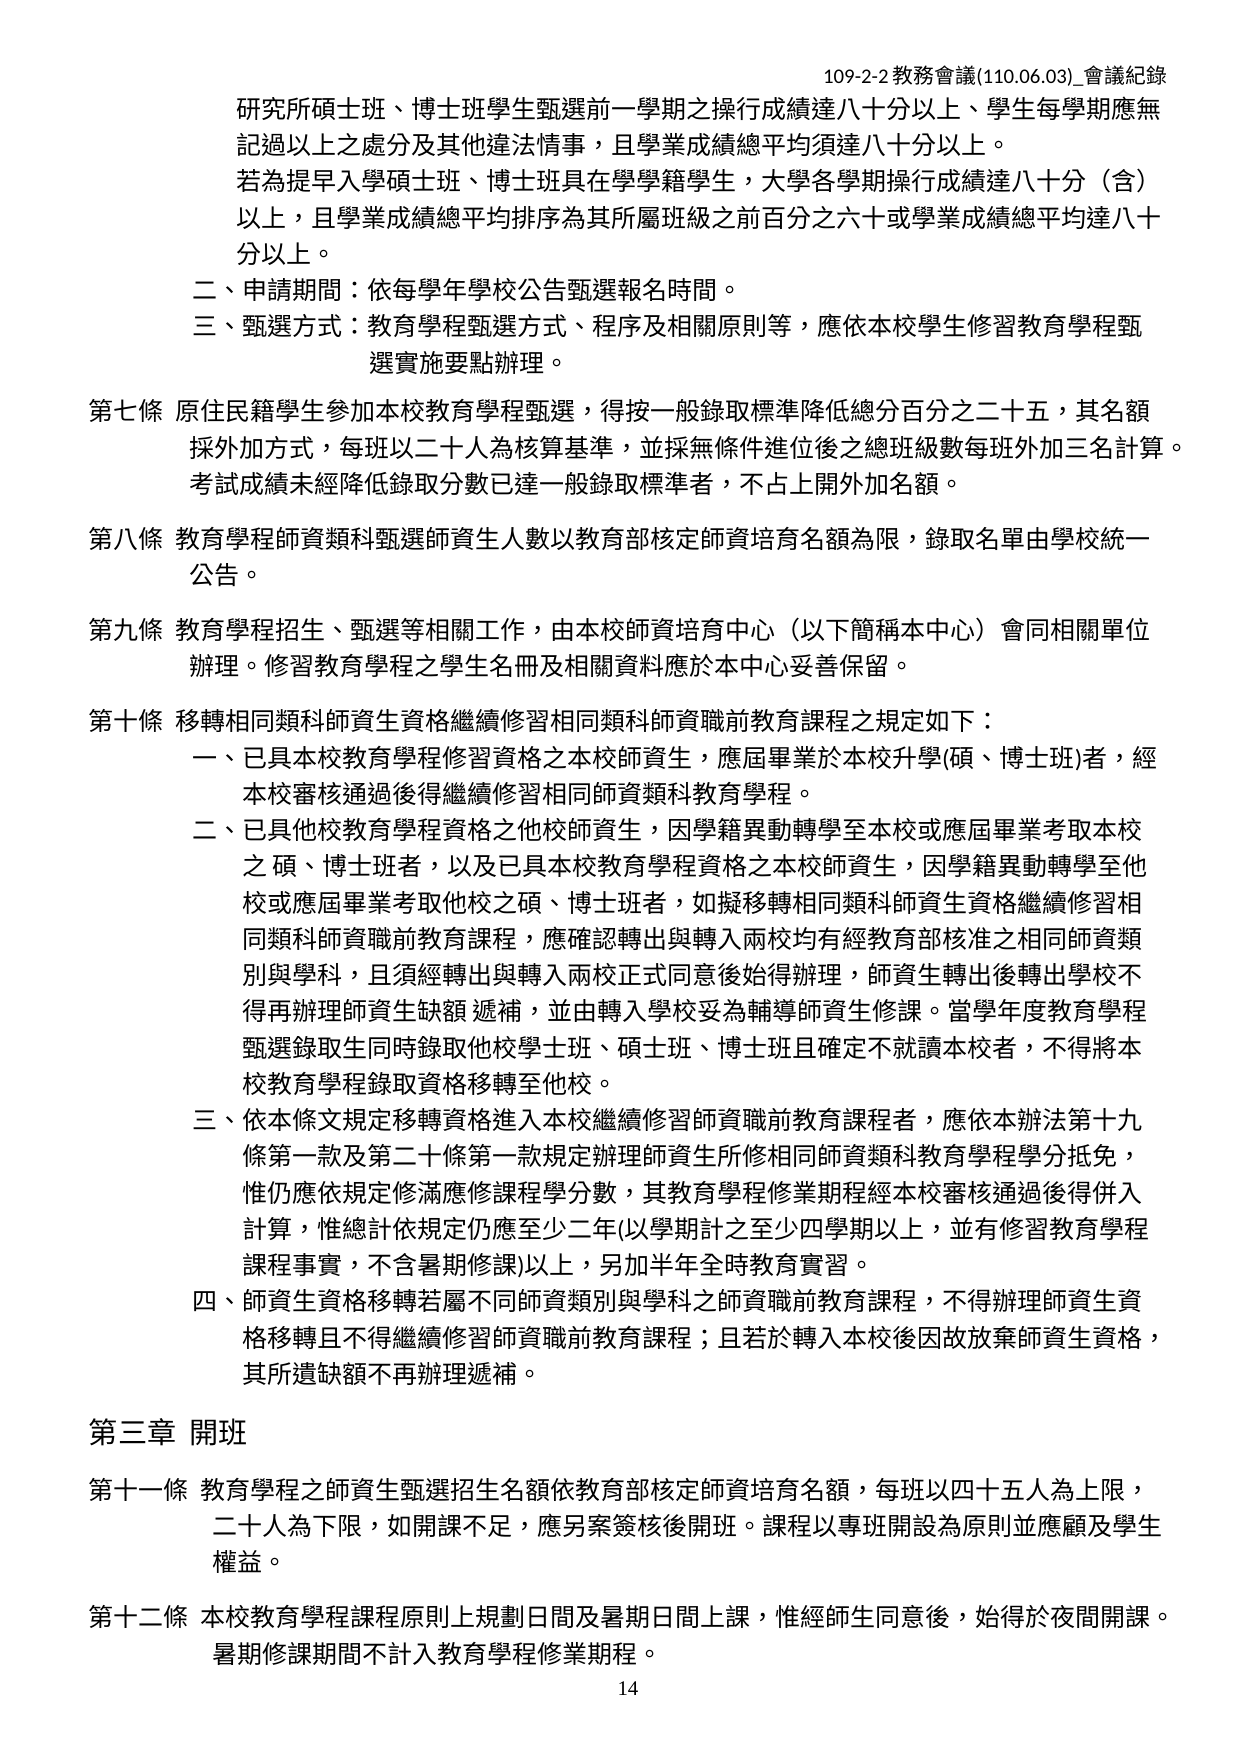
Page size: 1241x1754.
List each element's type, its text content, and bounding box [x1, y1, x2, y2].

text 第九條 教育學程招生、甄選等相關工作，由本校師資培育中心（以下簡稱本中心）會同相關單位辦理。修習教育學程之學生名冊及相關資料應於本中心妥善保留。 [89, 611, 1167, 683]
text 二、已具他校教育學程資格之他校師資生，因學籍異動轉學至本校或應屆畢業考取本校之 碩、博士班者，以及已具本校教育學程資格之本校師資生，因學籍異動轉學至他校或應屆畢業考取他校之碩、博士班者，如擬移轉相同類科師資生資格繼續修習相同類科師資職前教育課程，應確認轉出與轉入兩校均有經教育部核准之相同師資類別與學科，且須經轉出與轉入兩校正式同意後始得辦理，師資生轉出後轉出學校不得再辦理師資生缺額 遞補，並由轉入學校妥為輔導師資生修課。當學年度教育學程甄選錄取生同時錄取他校學士班、碩士班、博士班且確定不就讀本校者，不得將本校教育學程錄取資格移轉至他校。 [192, 811, 1167, 1101]
text 若為提早入學碩士班、博士班具在學學籍學生，大學各學期操行成績達八十分（含）以上，且學業成績總平均排序為其所屬班級之前百分之六十或學業成績總平均達八十分以上。 [236, 162, 1167, 271]
text 三、甄選方式：教育學程甄選方式、程序及相關原則等，應依本校學生修習教育學程甄選實施要點辦理。 [192, 307, 1167, 379]
text 第十二條 本校教育學程課程原則上規劃日間及暑期日間上課，惟經師生同意後，始得於夜間開課。暑期修課期間不計入教育學程修業期程。 [89, 1598, 1167, 1670]
text 二、申請期間：依每學年學校公告甄選報名時間。 [148, 271, 1167, 307]
text 第十條 移轉相同類科師資生資格繼續修習相同類科師資職前教育課程之規定如下： [89, 702, 1167, 738]
text 第十一條 教育學程之師資生甄選招生名額依教育部核定師資培育名額，每班以四十五人為上限，二十人為下限，如開課不足，應另案簽核後開班。課程以專班開設為原則並應顧及學生權益。 [89, 1470, 1167, 1579]
text 四、師資生資格移轉若屬不同師資類別與學科之師資職前教育課程，不得辦理師資生資格移轉且不得繼續修習師資職前教育課程；且若於轉入本校後因故放棄師資生資格，其所遺缺額不再辦理遞補。 [192, 1282, 1167, 1391]
text 研究所碩士班、博士班學生甄選前一學期之操行成績達八十分以上、學生每學期應無記過以上之處分及其他違法情事，且學業成績總平均須達八十分以上。 [236, 89, 1167, 162]
text 第三章 開班 [89, 1409, 1167, 1452]
text 一、已具本校教育學程修習資格之本校師資生，應屆畢業於本校升學(碩、博士班)者，經本校審核通過後得繼續修習相同師資類科教育學程。 [192, 738, 1167, 811]
text 第八條 教育學程師資類科甄選師資生人數以教育部核定師資培育名額為限，錄取名單由學校統一公告。 [89, 519, 1167, 592]
text 三、依本條文規定移轉資格進入本校繼續修習師資職前教育課程者，應依本辦法第十九條第一款及第二十條第一款規定辦理師資生所修相同師資類科教育學程學分抵免，惟仍應依規定修滿應修課程學分數，其教育學程修業期程經本校審核通過後得併入計算，惟總計依規定仍應至少二年(以學期計之至少四學期以上，並有修習教育學程課程事實，不含暑期修課)以上，另加半年全時教育實習。 [192, 1101, 1167, 1282]
text 第七條 原住民籍學生參加本校教育學程甄選，得按一般錄取標準降低總分百分之二十五，其名額採外加方式，每班以二十人為核算基準，並採無條件進位後之總班級數每班外加三名計算。考試成績未經降低錄取分數已達一般錄取標準者，不占上開外加名額。 [89, 392, 1167, 501]
